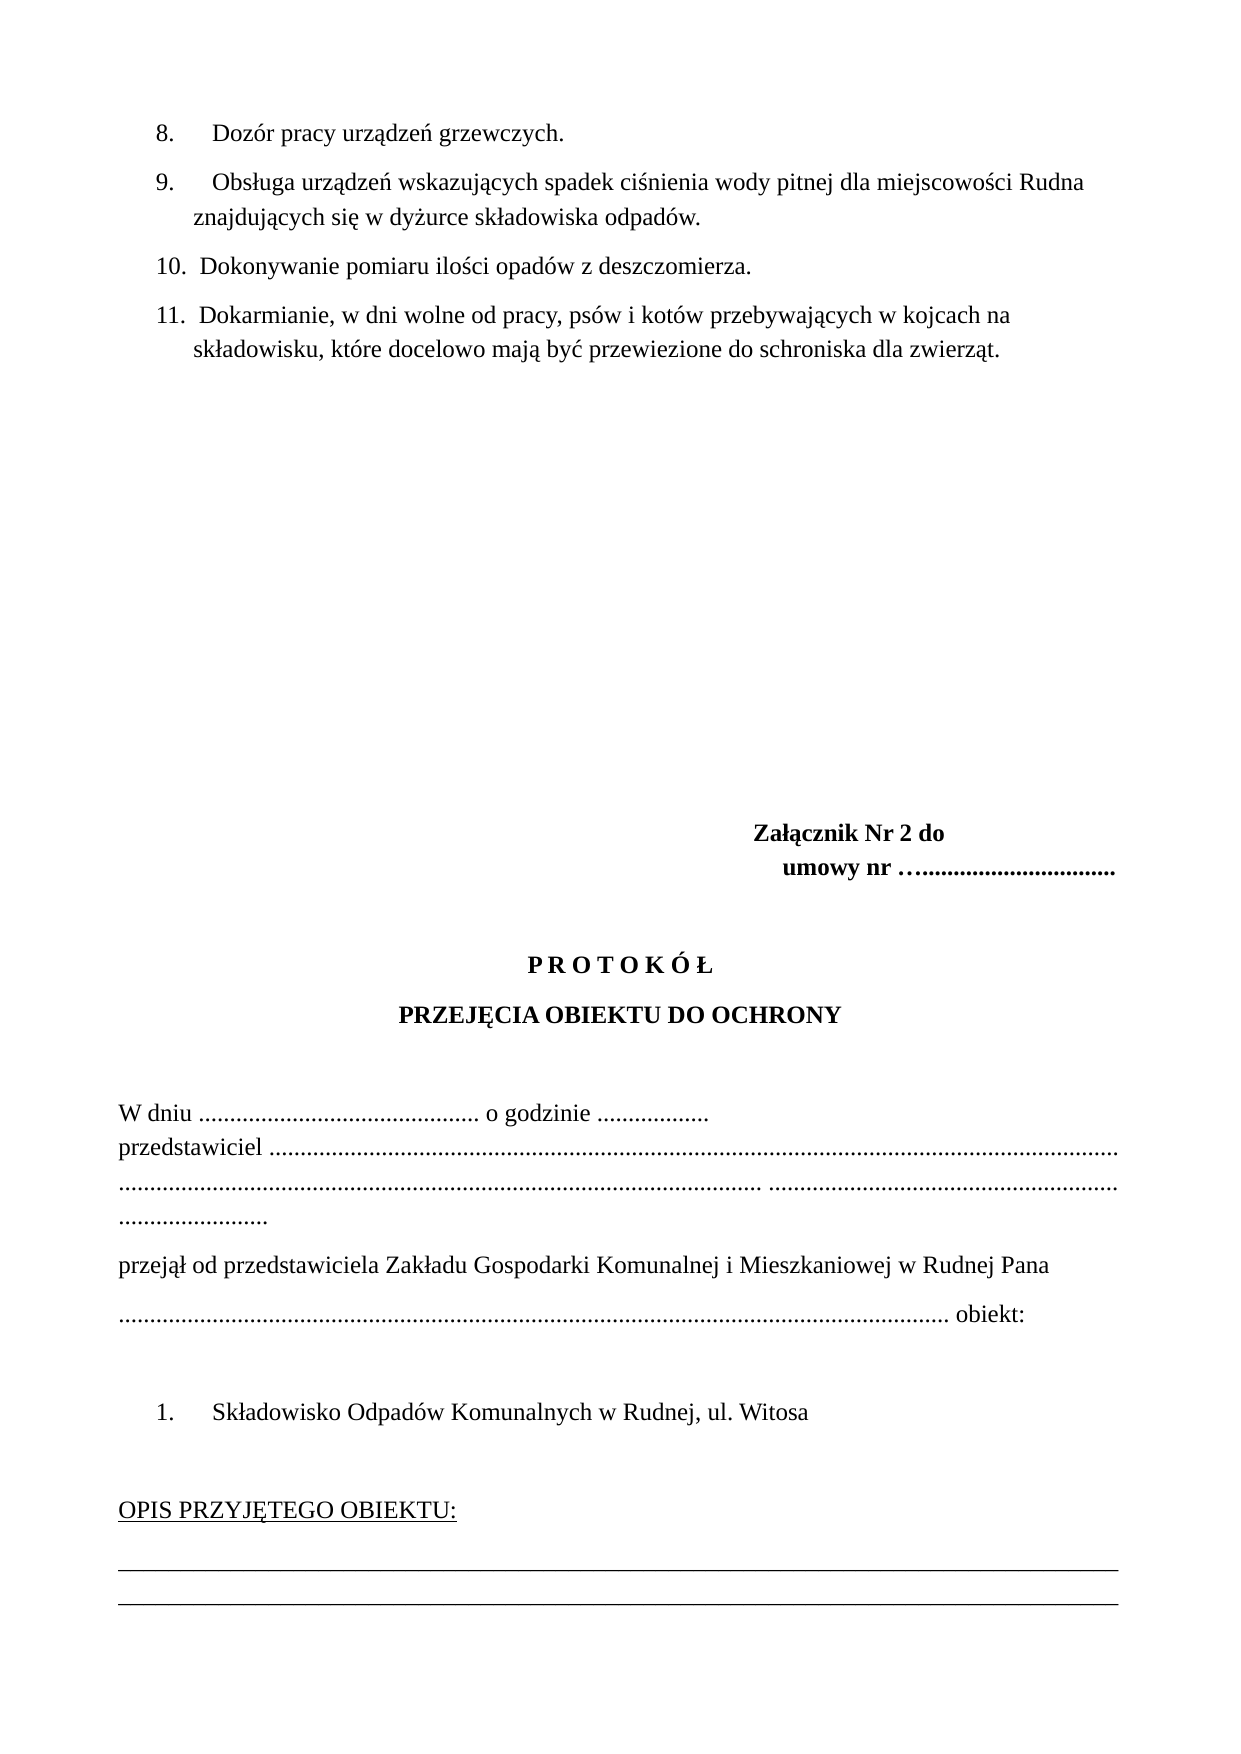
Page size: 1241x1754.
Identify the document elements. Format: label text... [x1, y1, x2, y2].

text OPIS PRZYJĘTEGO OBIEKTU: [118, 1496, 1122, 1524]
text przejął od przedstawiciela Zakładu Gospodarki Komunalnej i Mieszkaniowej w Rudnej Pana [118, 1250, 1122, 1279]
text 8. Dozór pracy urządzeń grzewczych. [156, 118, 1122, 147]
text 10. Dokonywanie pomiaru ilości opadów z deszczomierza. [156, 251, 1122, 279]
text 11. Dokarmianie, w dni wolne od pracy, psów i kotów przebywających w kojcach na składowisku, które docelowo mają być przewiezione do schroniska dla zwierząt. [156, 300, 1122, 363]
text ________________________________________________________________________________________________________________________________________________________________ [118, 1545, 1122, 1608]
text 9. Obsługa urządzeń wskazujących spadek ciśnienia wody pitnej dla miejscowości Rudna znajdujących się w dyżurce składowiska odpadów. [156, 167, 1122, 230]
text P R O T O K Ó Ł [118, 951, 1122, 979]
text ..................................................................................................................................... obiekt: [118, 1299, 1122, 1328]
text 1. Składowisko Odpadów Komunalnych w Rudnej, ul. Witosa [156, 1397, 1122, 1426]
text Załącznik Nr 2 do umowy nr …............................... [118, 818, 1122, 881]
text W dniu ............................................. o godzinie .................. przedstawiciel ............................................................................................................................................................................................................................................... ................................................................................ [118, 1098, 1122, 1230]
text PRZEJĘCIA OBIEKTU DO OCHRONY [118, 1000, 1122, 1028]
